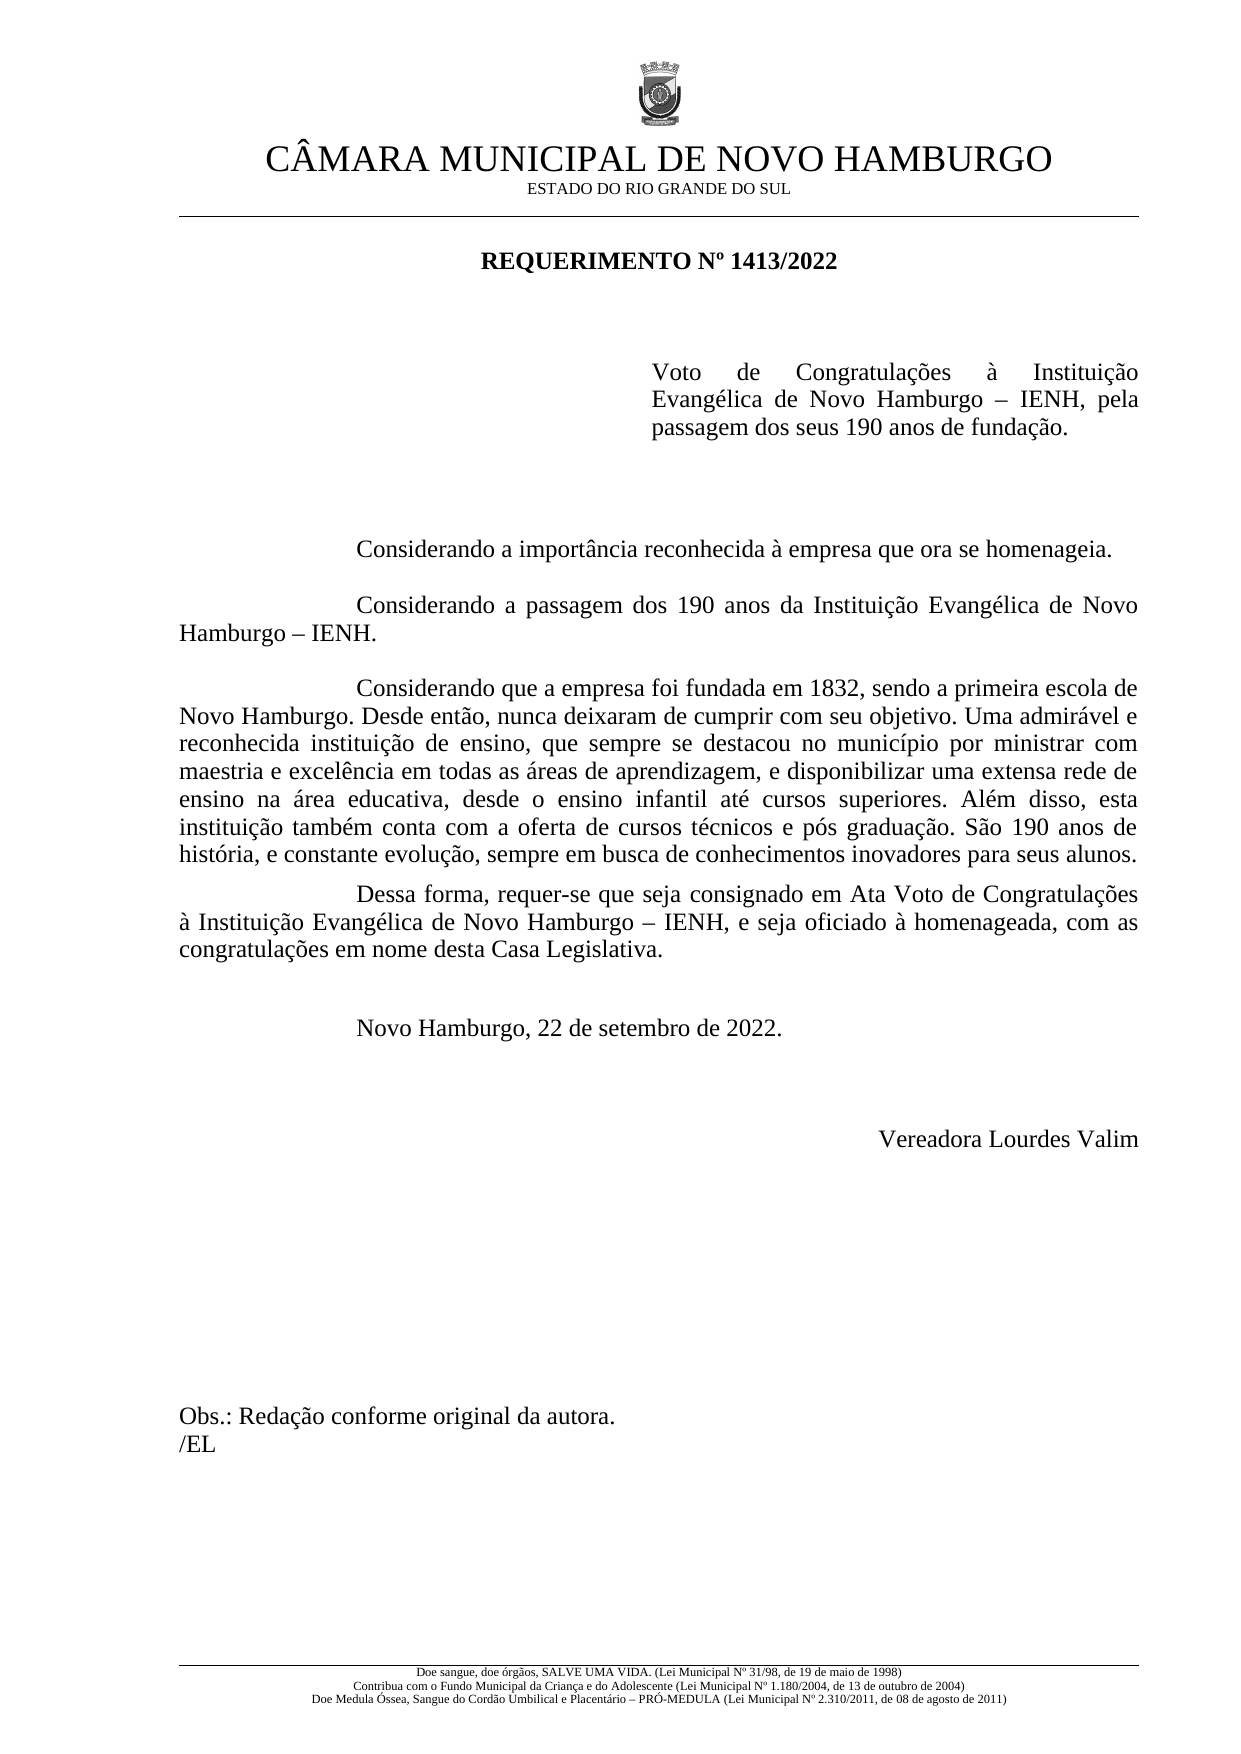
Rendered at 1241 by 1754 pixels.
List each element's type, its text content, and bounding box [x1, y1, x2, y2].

text Dessa forma, requer-se que seja consignado em Ata Voto de Congratulações à Instituição Evangélica de Novo Hamburgo – IENH, e seja oficiado à homenageada, com as congratulações em nome desta Casa Legislativa. [179, 880, 1139, 963]
text Considerando a passagem dos 190 anos da Instituição Evangélica de Novo Hamburgo – IENH. [179, 591, 1139, 646]
text Obs.: Redação conforme original da autora. [179, 1402, 1139, 1430]
text Voto de Congratulações à Instituição Evangélica de Novo Hamburgo – IENH, pela passagem dos seus 190 anos de fundação. [651, 358, 1139, 441]
text REQUERIMENTO Nº 1413/2022 [179, 247, 1139, 274]
text Considerando que a empresa foi fundada em 1832, sendo a primeira escola de Novo Hamburgo. Desde então, nunca deixaram de cumprir com seu objetivo. Uma admirável e reconhecida instituição de ensino, que sempre se destacou no município por ministrar com maestria e excelência em todas as áreas de aprendizagem, e disponibilizar uma extensa rede de ensino na área educativa, desde o ensino infantil até cursos superiores. Além disso, esta instituição também conta com a oferta de cursos técnicos e pós graduação. São 190 anos de história, e constante evolução, sempre em busca de conhecimentos inovadores para seus alunos. [179, 674, 1139, 868]
text /EL [179, 1430, 1139, 1458]
text Vereadora Lourdes Valim [179, 1125, 1139, 1181]
text Novo Hamburgo, 22 de setembro de 2022. [179, 1014, 1139, 1042]
text Considerando a importância reconhecida à empresa que ora se homenageia. [179, 536, 1139, 563]
